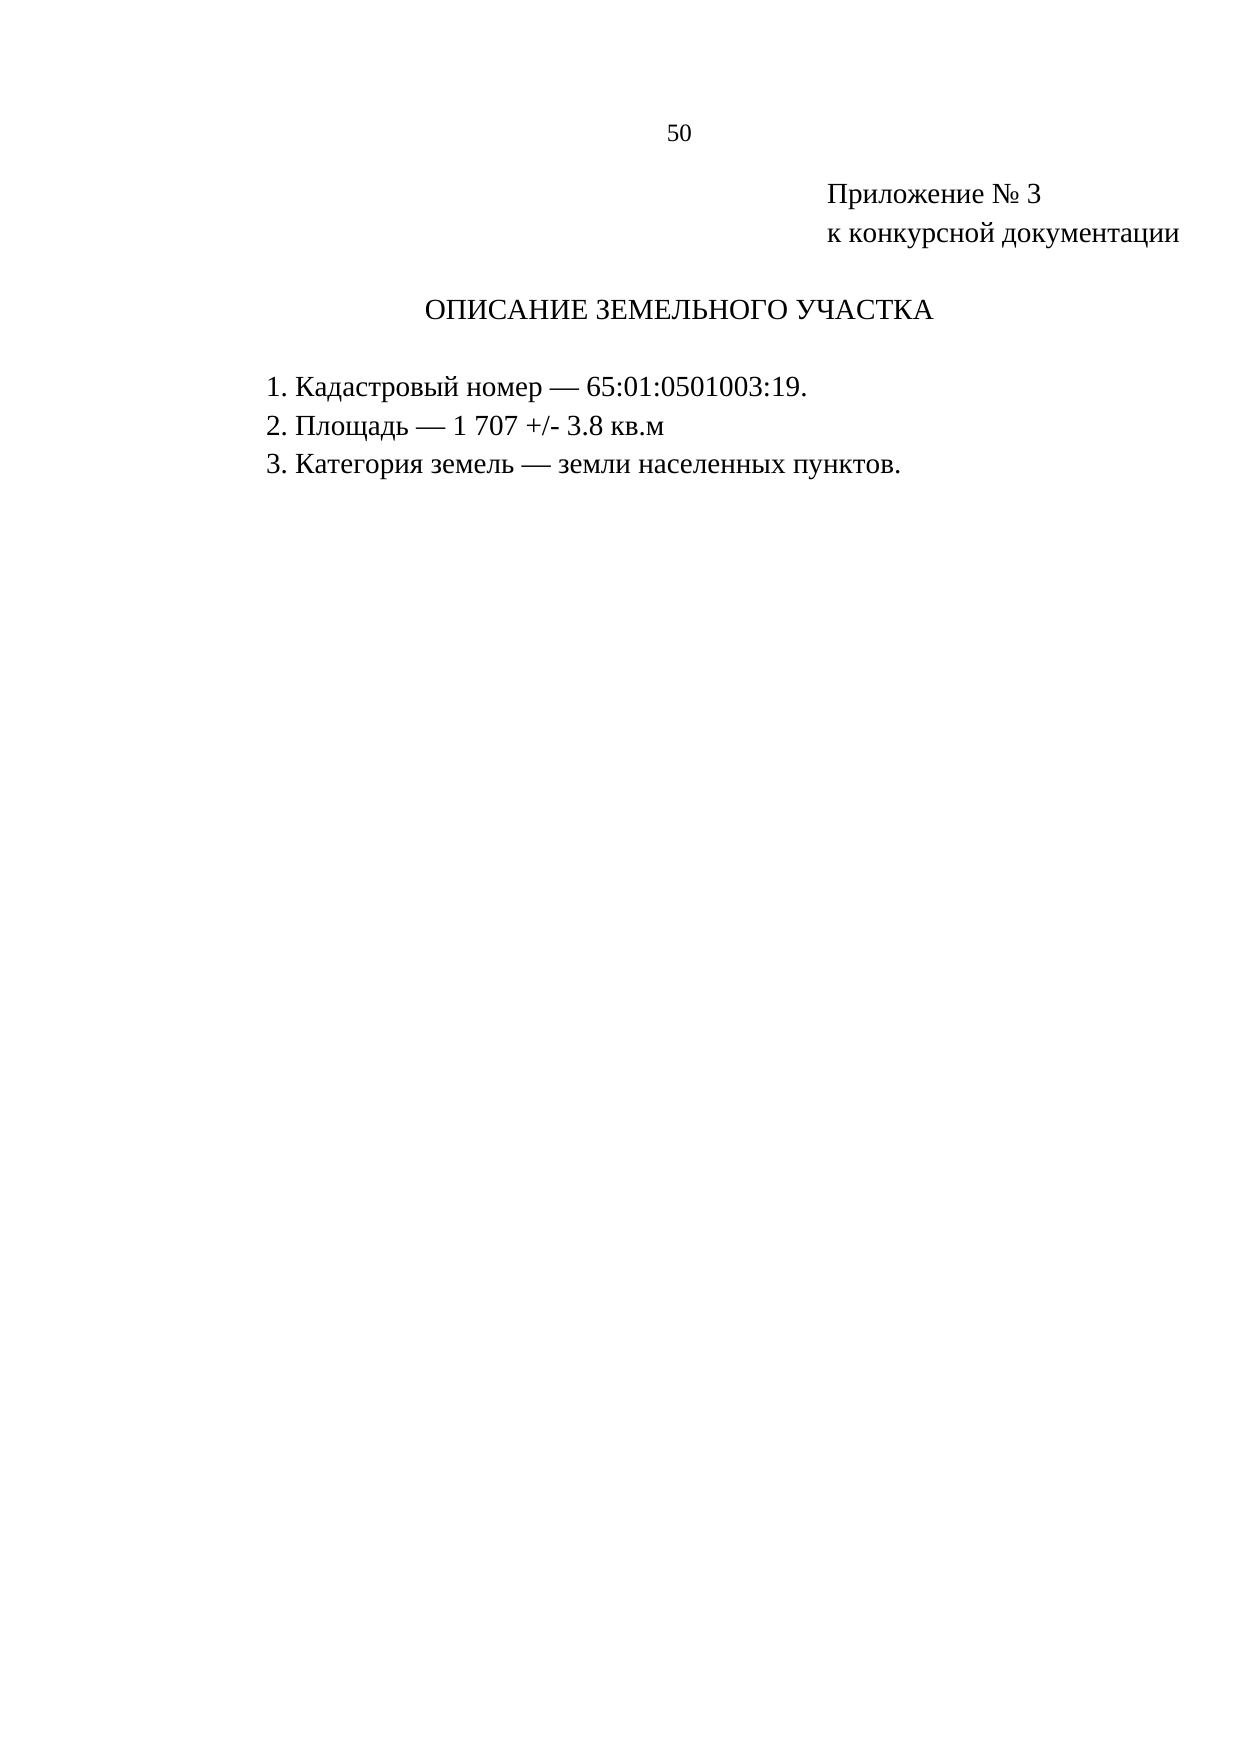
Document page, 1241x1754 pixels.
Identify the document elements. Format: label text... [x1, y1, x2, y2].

text к конкурсной документации [827, 215, 1181, 248]
text Приложение № 3 [827, 176, 1181, 210]
text 3. Категория земель — земли населенных пунктов. [177, 446, 1181, 480]
text ОПИСАНИЕ ЗЕМЕЛЬНОГО УЧАСТКА [177, 292, 1181, 326]
text 1. Кадастровый номер — 65:01:0501003:19. [177, 369, 1181, 403]
text 2. Площадь — 1 707 +/- 3.8 кв.м [177, 408, 1181, 441]
